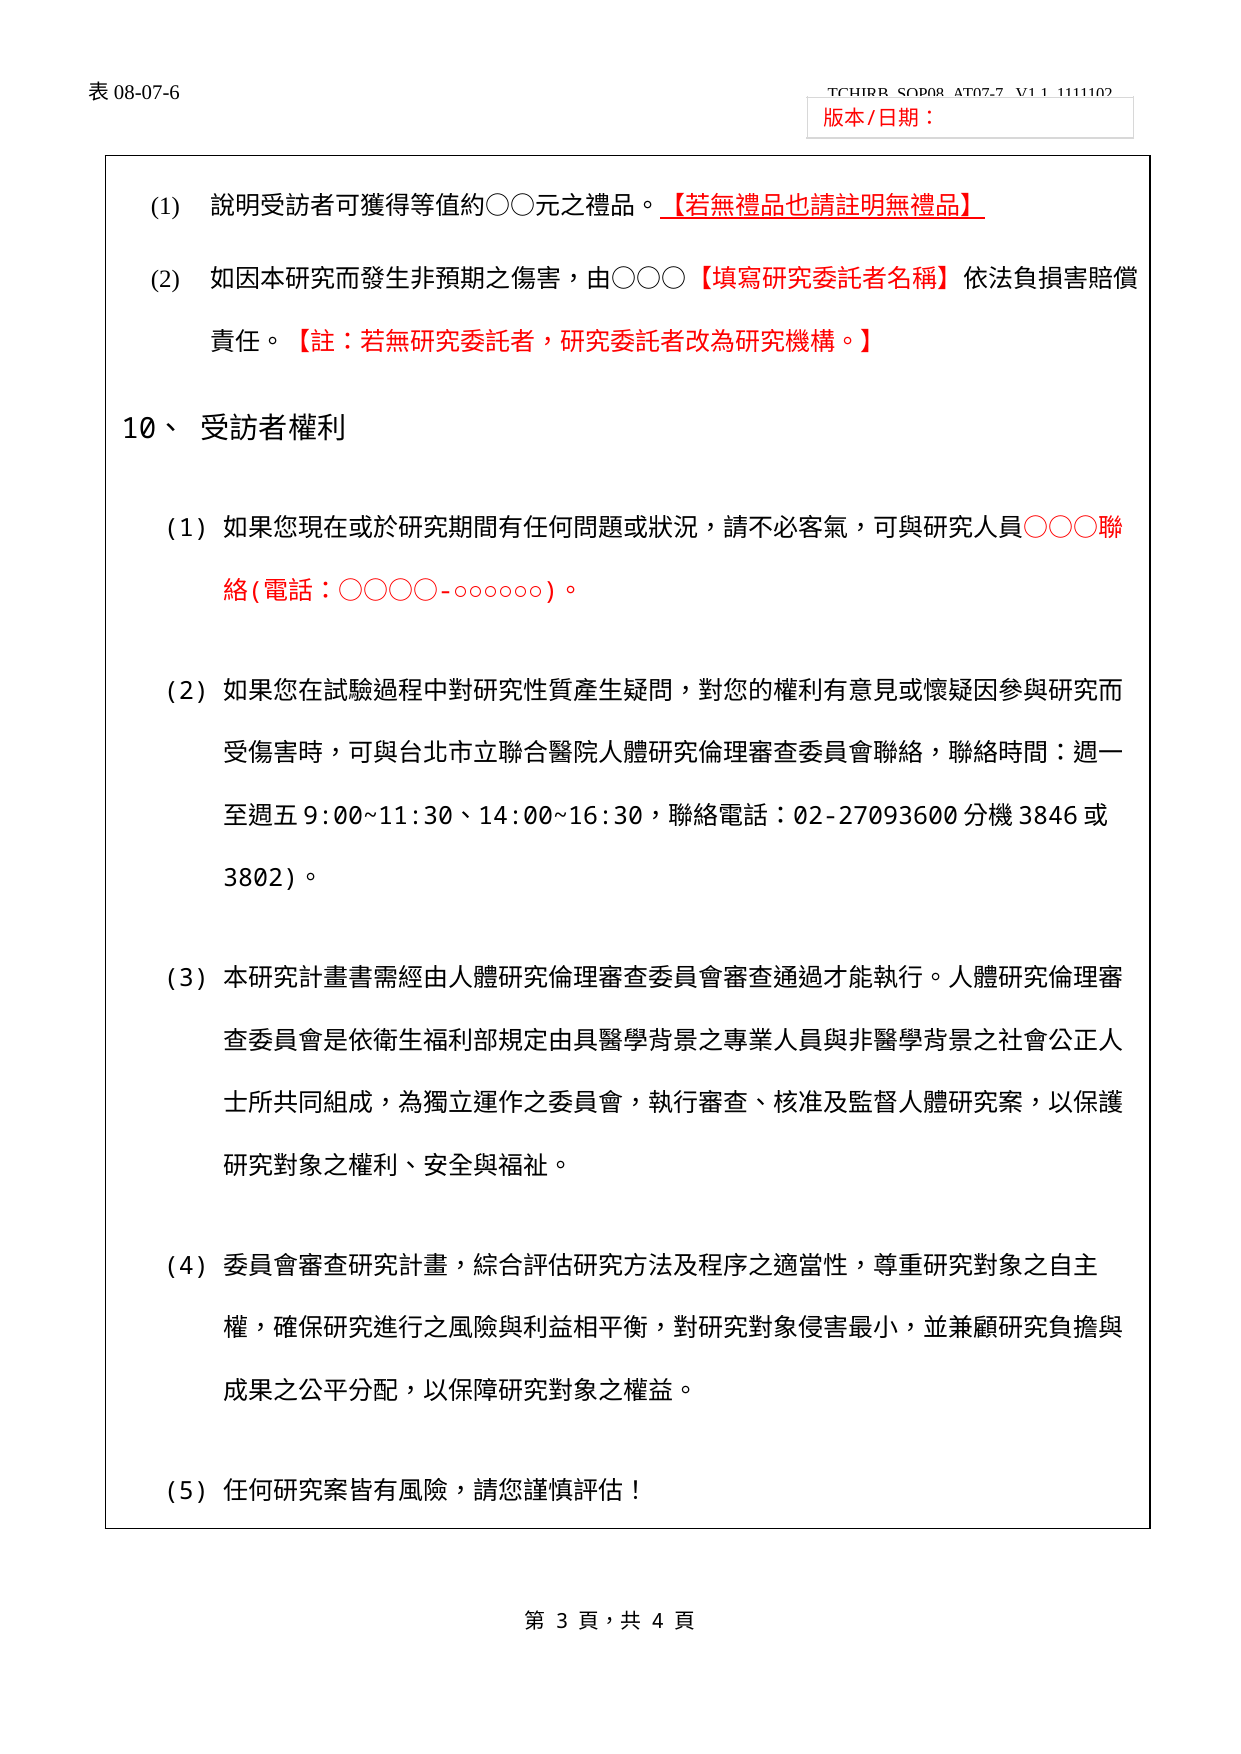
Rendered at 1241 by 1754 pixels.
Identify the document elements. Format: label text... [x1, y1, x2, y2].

table_cell 研究背景 （簡述，儘量勿超過五行） 研究目的 （請與中文計畫書摘要表一致） 受訪者之篩選條件 納入條件(符合下列條件者，適合參加本研究) （請與中文計畫書摘要表、個案報告表等文件一致） 排除條件(若有下列情況者，不能參加本研究) （請與中文計畫書摘要表、個案報告表等文件一致） 研究方法與程序 （簡述，內容應採敘述式書寫，文字內容力求親切且口語化。以國三程度(受完基本教育者)能夠理解為原則。儘量避免中英文專業名詞。） 可能產生之不適及處理方法 （簡述） 研究預期效益 （簡述） 研究進行中受訪者應配合之事項 （簡述） 機密性 （簡述） 補助與損害賠償 說明受訪者可獲得等值約○○元之禮品。【若無禮品也請註明無禮品】 如因本研究而發生非預期之傷害，由○○○【填寫研究委託者名稱】依法負損害賠償責任。【註：若無研究委託者，研究委託者改為研究機構。】 受訪者權利 如果您現在或於研究期間有任何問題或狀況，請不必客氣，可與研究人員○○○聯絡(電話：○○○○-○○○○○○)。 如果您在試驗過程中對研究性質產生疑問，對您的權利有意見或懷疑因參與研究而受傷害時，可與台北市立聯合醫院人體研究倫理審查委員會聯絡，聯絡時間：週一至週五9:00~11:30、14:00~16:30，聯絡電話：02-27093600分機3846或3802)。 本研究計畫書需經由人體研究倫理審查委員會審查通過才能執行。人體研究倫理審查委員會是依衛生福利部規定由具醫學背景之專業人員與非醫學背景之社會公正人士所共同組成，為獨立運作之委員會，執行審查、核准及監督人體研究案，以保護研究對象之權利、安全與福祉。 委員會審查研究計畫，綜合評估研究方法及程序之適當性，尊重研究對象之自主權，確保研究進行之風險與利益相平衡，對研究對象侵害最小，並兼顧研究負擔與成果之公平分配，以保障研究對象之權益。 任何研究案皆有風險，請您謹慎評估！ 研究之退出與中止 您可自由決定是否參加本研究；填寫問卷過程中，您可以隨時停止或拒絕填寫，不需任何理由，且不會引起任何不愉快或影響您的任何權益。研究主持人或試驗委託者【若無，請刪除】亦可能中止本研究之進行，因本研究以匿名方式進行，故屆時無法通知您。 [106, 156, 1149, 1528]
